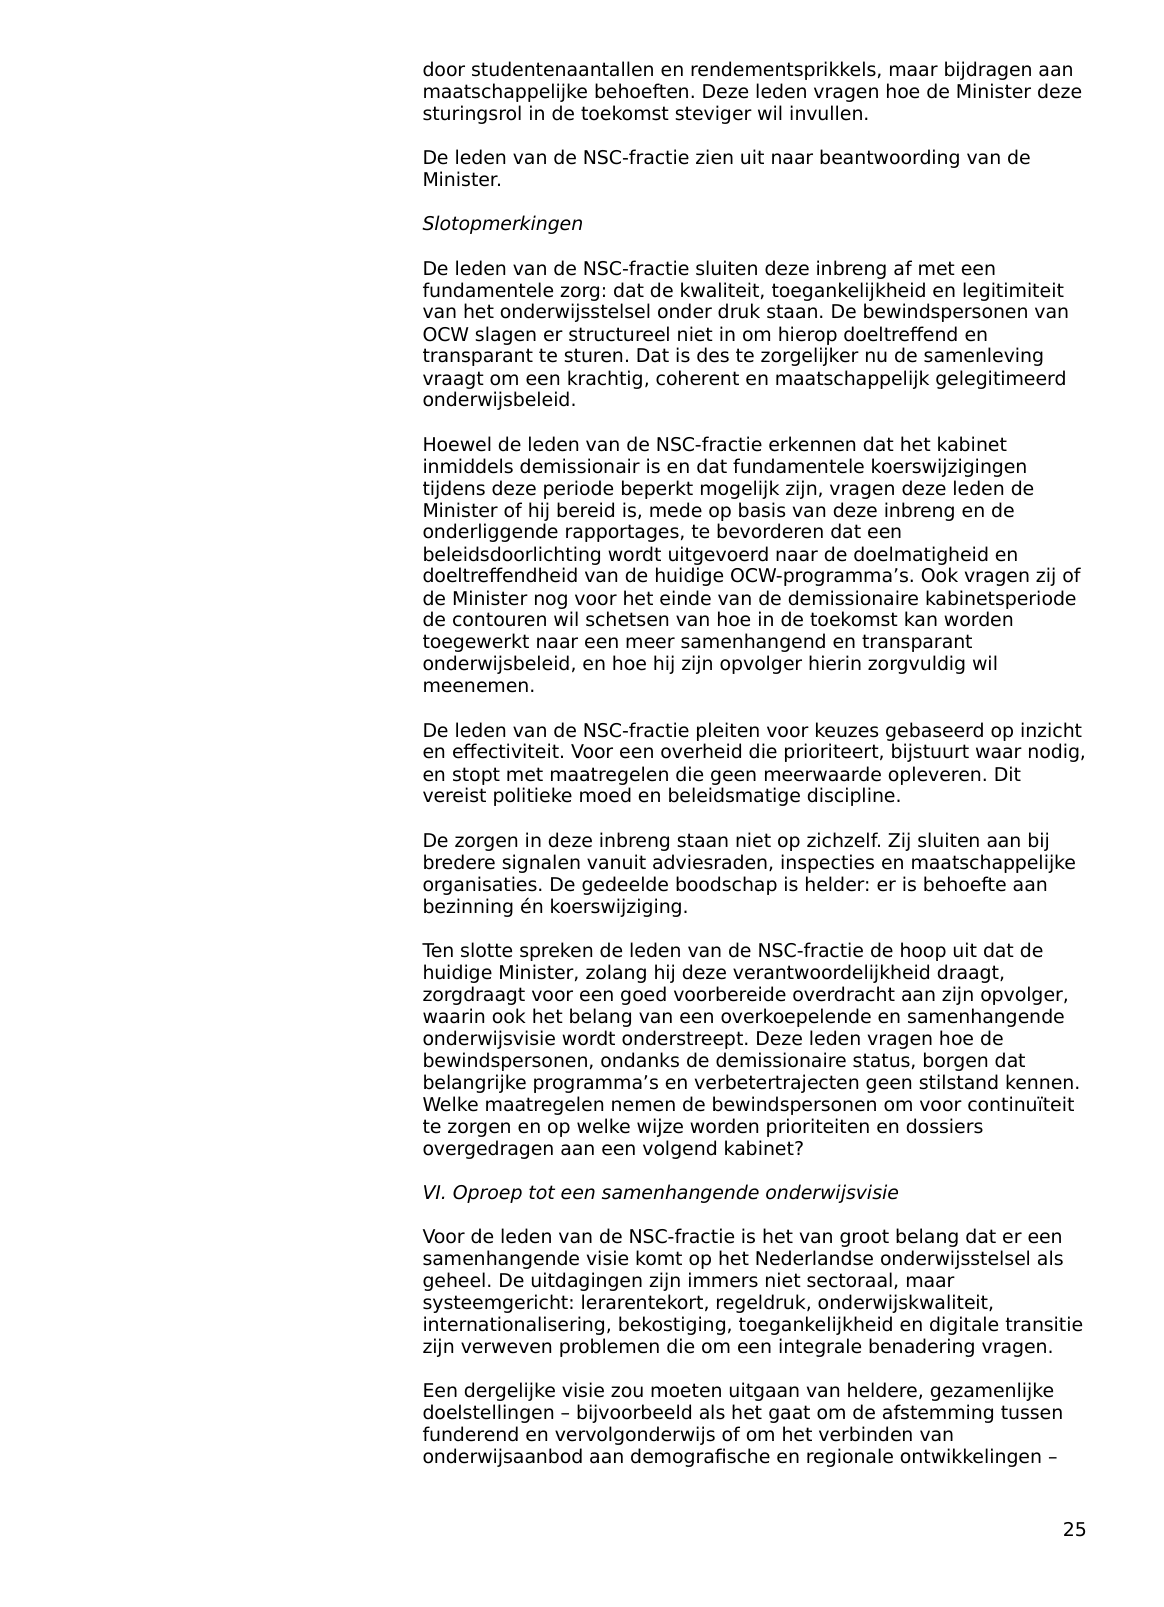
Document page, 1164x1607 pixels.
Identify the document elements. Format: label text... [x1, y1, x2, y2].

text De zorgen in deze inbreng staan niet op zichzelf. Zij sluiten aan bij bredere signalen vanuit adviesraden, inspecties en maatschappelijke organisaties. De gedeelde boodschap is helder: er is behoefte aan bezinning én koerswijziging. [422, 829, 1087, 917]
text De leden van de NSC-fractie sluiten deze inbreng af met een fundamentele zorg: dat de kwaliteit, toegankelijkheid en legitimiteit van het onderwijsstelsel onder druk staan. De bewindspersonen van OCW slagen er structureel niet in om hierop doeltreffend en transparant te sturen. Dat is des te zorgelijker nu de samenleving vraagt om een krachtig, coherent en maatschappelijk gelegitimeerd onderwijsbeleid. [422, 257, 1087, 411]
text Voor de leden van de NSC-fractie is het van groot belang dat er een samenhangende visie komt op het Nederlandse onderwijsstelsel als geheel. De uitdagingen zijn immers niet sectoraal, maar systeemgericht: lerarentekort, regeldruk, onderwijskwaliteit, internationalisering, bekostiging, toegankelijkheid en digitale transitie zijn verweven problemen die om een integrale benadering vragen. [422, 1226, 1087, 1358]
text Ten slotte spreken de leden van de NSC-fractie de hoop uit dat de huidige Minister, zolang hij deze verantwoordelijkheid draagt, zorgdraagt voor een goed voorbereide overdracht aan zijn opvolger, waarin ook het belang van een overkoepelende en samenhangende onderwijsvisie wordt onderstreept. Deze leden vragen hoe de bewindspersonen, ondanks de demissionaire status, borgen dat belangrijke programma’s en verbetertrajecten geen stilstand kennen. Welke maatregelen nemen de bewindspersonen om voor continuïteit te zorgen en op welke wijze worden prioriteiten en dossiers overgedragen aan een volgend kabinet? [422, 940, 1087, 1159]
subtitle Slotopmerkingen [422, 213, 1087, 235]
text Hoewel de leden van de NSC-fractie erkennen dat het kabinet inmiddels demissionair is en dat fundamentele koerswijzigingen tijdens deze periode beperkt mogelijk zijn, vragen deze leden de Minister of hij bereid is, mede op basis van deze inbreng en de onderliggende rapportages, te bevorderen dat een beleidsdoorlichting wordt uitgevoerd naar de doelmatigheid en doeltreffendheid van de huidige OCW-programma’s. Ook vragen zij of de Minister nog voor het einde van de demissionaire kabinetsperiode de contouren wil schetsen van hoe in de toekomst kan worden toegewerkt naar een meer samenhangend en transparant onderwijsbeleid, en hoe hij zijn opvolger hierin zorgvuldig wil meenemen. [422, 433, 1087, 697]
text De leden van de NSC-fractie pleiten voor keuzes gebaseerd op inzicht en effectiviteit. Voor een overheid die prioriteert, bijstuurt waar nodig, en stopt met maatregelen die geen meerwaarde opleveren. Dit vereist politieke moed en beleidsmatige discipline. [422, 719, 1087, 807]
subtitle VI. Oproep tot een samenhangende onderwijsvisie [422, 1182, 1087, 1204]
text door studentenaantallen en rendementsprikkels, maar bijdragen aan maatschappelijke behoeften. Deze leden vragen hoe de Minister deze sturingsrol in de toekomst steviger wil invullen. [422, 59, 1087, 125]
text De leden van de NSC-fractie zien uit naar beantwoording van de Minister. [422, 147, 1087, 191]
text Een dergelijke visie zou moeten uitgaan van heldere, gezamenlijke doelstellingen – bijvoorbeeld als het gaat om de afstemming tussen funderend en vervolgonderwijs of om het verbinden van onderwijsaanbod aan demografische en regionale ontwikkelingen – [422, 1380, 1087, 1468]
